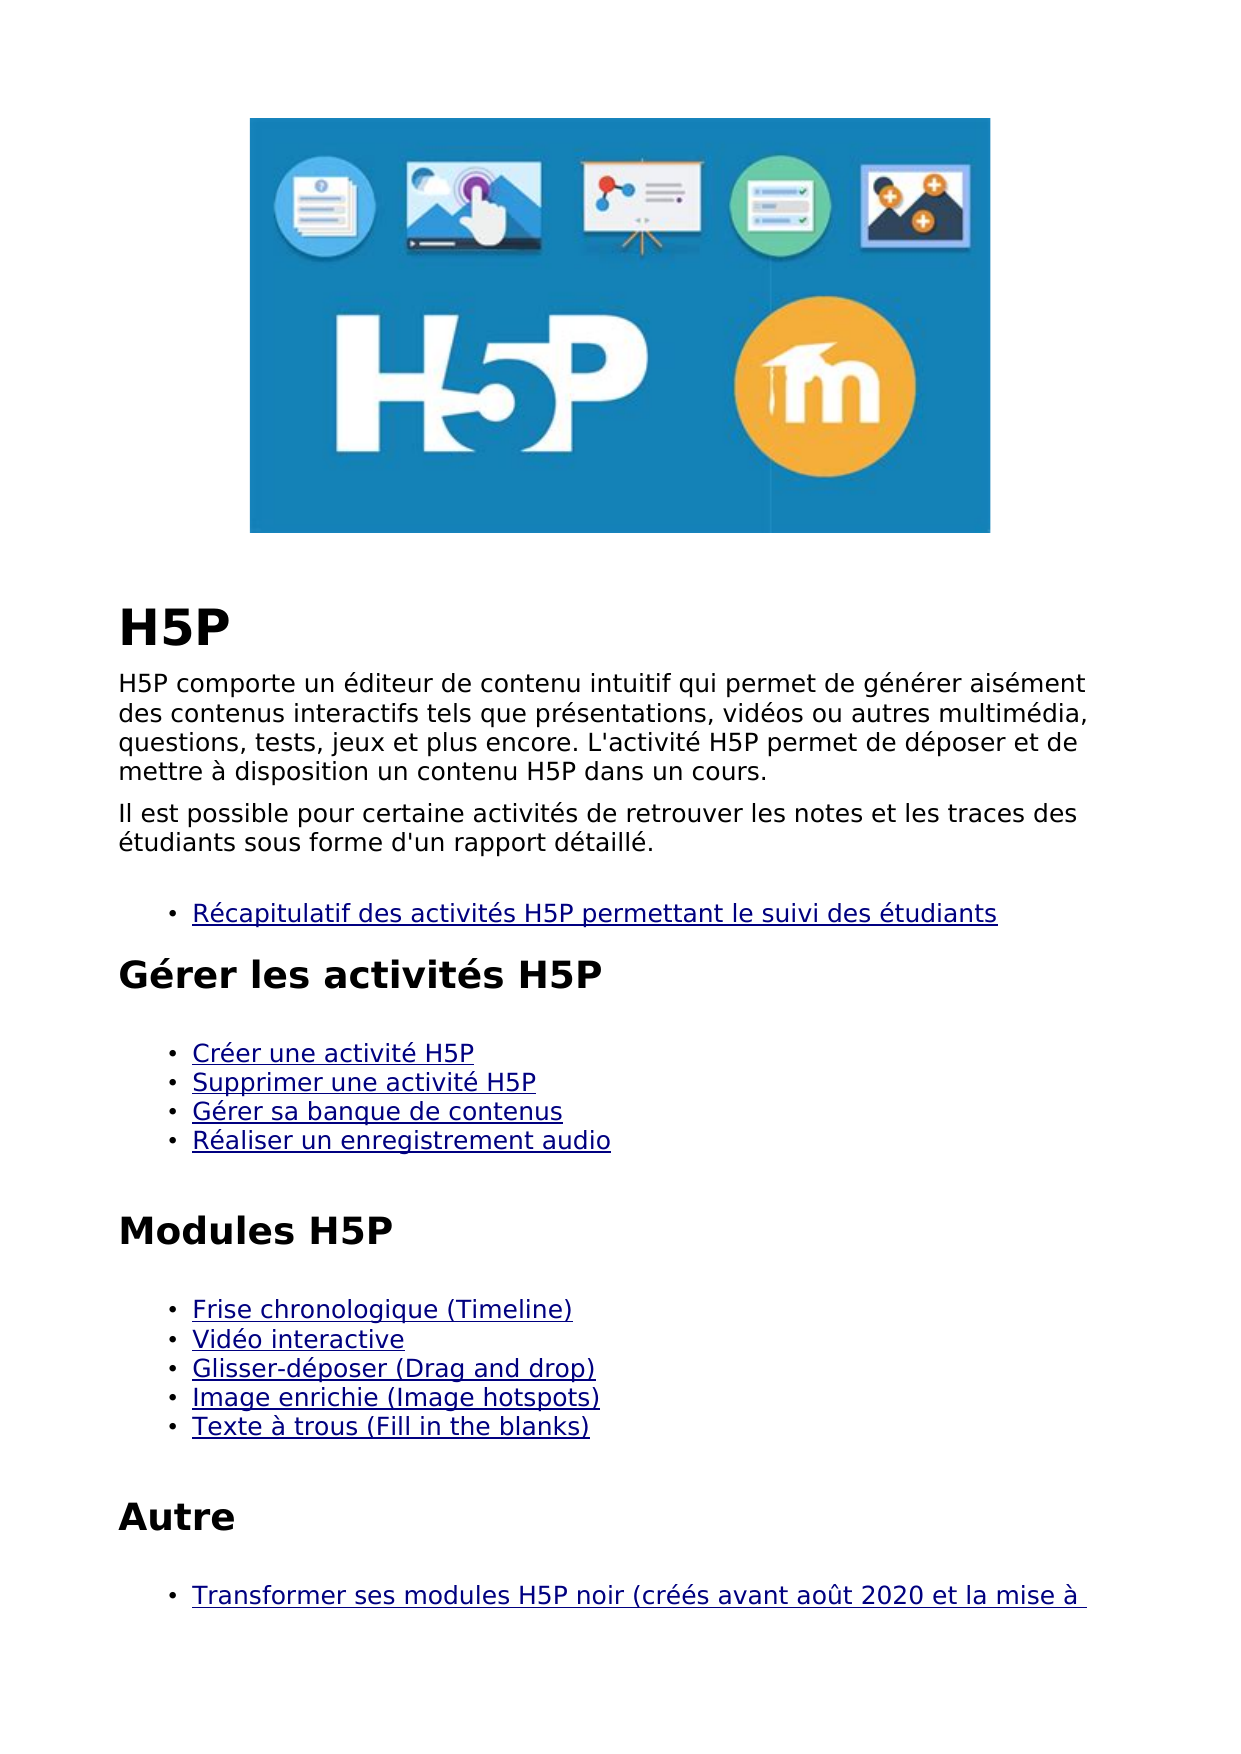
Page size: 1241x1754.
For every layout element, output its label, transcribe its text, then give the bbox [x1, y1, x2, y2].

subtitle Modules H5P [118, 1210, 1122, 1254]
list Vidéo interactive [177, 1325, 1122, 1354]
list Réaliser un enregistrement audio [177, 1126, 1122, 1156]
subtitle Gérer les activités H5P [118, 953, 1122, 997]
text Il est possible pour certaine activités de retrouver les notes et les traces des étudiants sous forme d'un rapport détaillé. [118, 799, 1122, 857]
list Image enrichie (Image hotspots) [177, 1383, 1122, 1412]
list Supprimer une activité H5P [177, 1068, 1122, 1097]
text H5P comporte un éditeur de contenu intuitif qui permet de générer aisément des contenus interactifs tels que présentations, vidéos ou autres multimédia, questions, tests, jeux et plus encore. L'activité H5P permet de déposer et de mettre à disposition un contenu H5P dans un cours. [118, 669, 1122, 786]
subtitle Autre [118, 1496, 1122, 1539]
picture [249, 118, 991, 533]
list Transformer ses modules H5P noir (créés avant août 2020 et la mise à [177, 1582, 1122, 1611]
subtitle H5P [118, 599, 1122, 657]
list Glisser-déposer (Drag and drop) [177, 1354, 1122, 1383]
list Gérer sa banque de contenus [177, 1097, 1122, 1126]
list Récapitulatif des activités H5P permettant le suivi des étudiants [177, 899, 1122, 928]
list Créer une activité H5P [177, 1039, 1122, 1068]
list Texte à trous (Fill in the blanks) [177, 1412, 1122, 1441]
list Frise chronologique (Timeline) [177, 1296, 1122, 1325]
